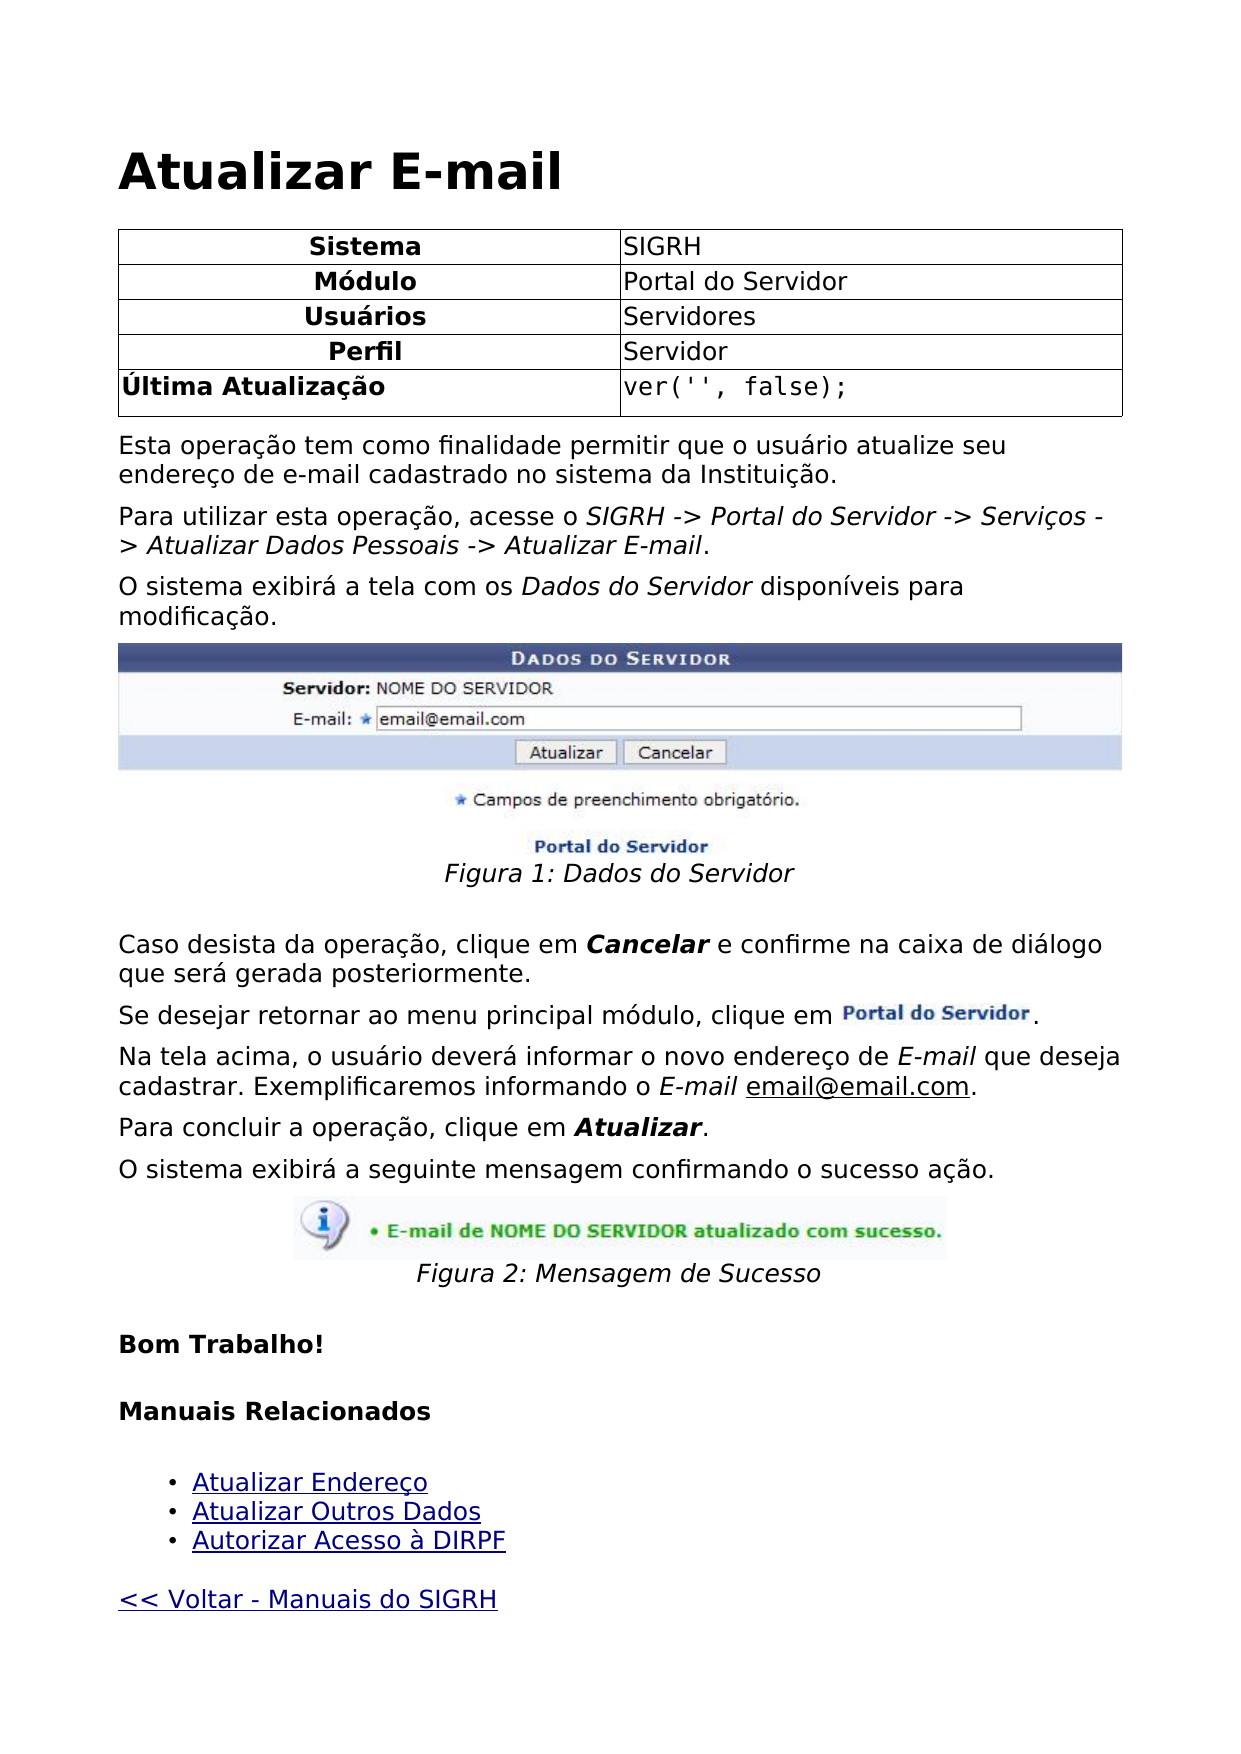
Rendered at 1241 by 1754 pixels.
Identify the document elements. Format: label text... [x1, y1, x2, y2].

picture [118, 643, 1123, 860]
table_cell ver('', false); [621, 370, 1122, 416]
text Se desejar retornar ao menu principal módulo, clique em . [118, 1001, 1122, 1030]
subtitle Manuais Relacionados [118, 1397, 1122, 1426]
picture [841, 1003, 1033, 1025]
text Na tela acima, o usuário deverá informar o novo endereço de E-mail que deseja cadastrar. Exemplificaremos informando o E-mail email@email.com. [118, 1043, 1122, 1101]
list Autorizar Acesso à DIRPF [177, 1526, 1122, 1555]
text Para concluir a operação, clique em Atualizar. [118, 1113, 1122, 1143]
subtitle Atualizar E-mail [118, 143, 1122, 201]
text Figura 2: Mensagem de Sucesso [293, 1260, 947, 1288]
table_cell Perfil [119, 335, 620, 369]
list Atualizar Outros Dados [177, 1497, 1122, 1526]
text Bom Trabalho! [118, 1330, 1122, 1359]
text O sistema exibirá a seguinte mensagem confirmando o sucesso ação. [118, 1155, 1122, 1184]
table_cell Última Atualização [119, 370, 620, 416]
list Atualizar Endereço [177, 1468, 1122, 1497]
text O sistema exibirá a tela com os Dados do Servidor disponíveis para modificação. [118, 572, 1122, 631]
text Figura 1: Dados do Servidor [118, 860, 1122, 888]
text << Voltar - Manuais do SIGRH [118, 1585, 1122, 1614]
table_header SIGRH [621, 230, 1122, 264]
picture [293, 1196, 947, 1260]
table_cell Servidores [621, 300, 1122, 334]
text Para utilizar esta operação, acesse o SIGRH -> Portal do Servidor -> Serviços -> Atualizar Dados Pessoais -> Atualizar E-mail. [118, 502, 1122, 560]
table_cell Servidor [621, 335, 1122, 369]
table_header Sistema [119, 230, 620, 264]
text Caso desista da operação, clique em Cancelar e confirme na caixa de diálogo que será gerada posteriormente. [118, 930, 1122, 988]
table_cell Usuários [119, 300, 620, 334]
table_cell Módulo [119, 265, 620, 299]
table_cell Portal do Servidor [621, 265, 1122, 299]
text Esta operação tem como finalidade permitir que o usuário atualize seu endereço de e-mail cadastrado no sistema da Instituição. [118, 431, 1122, 489]
